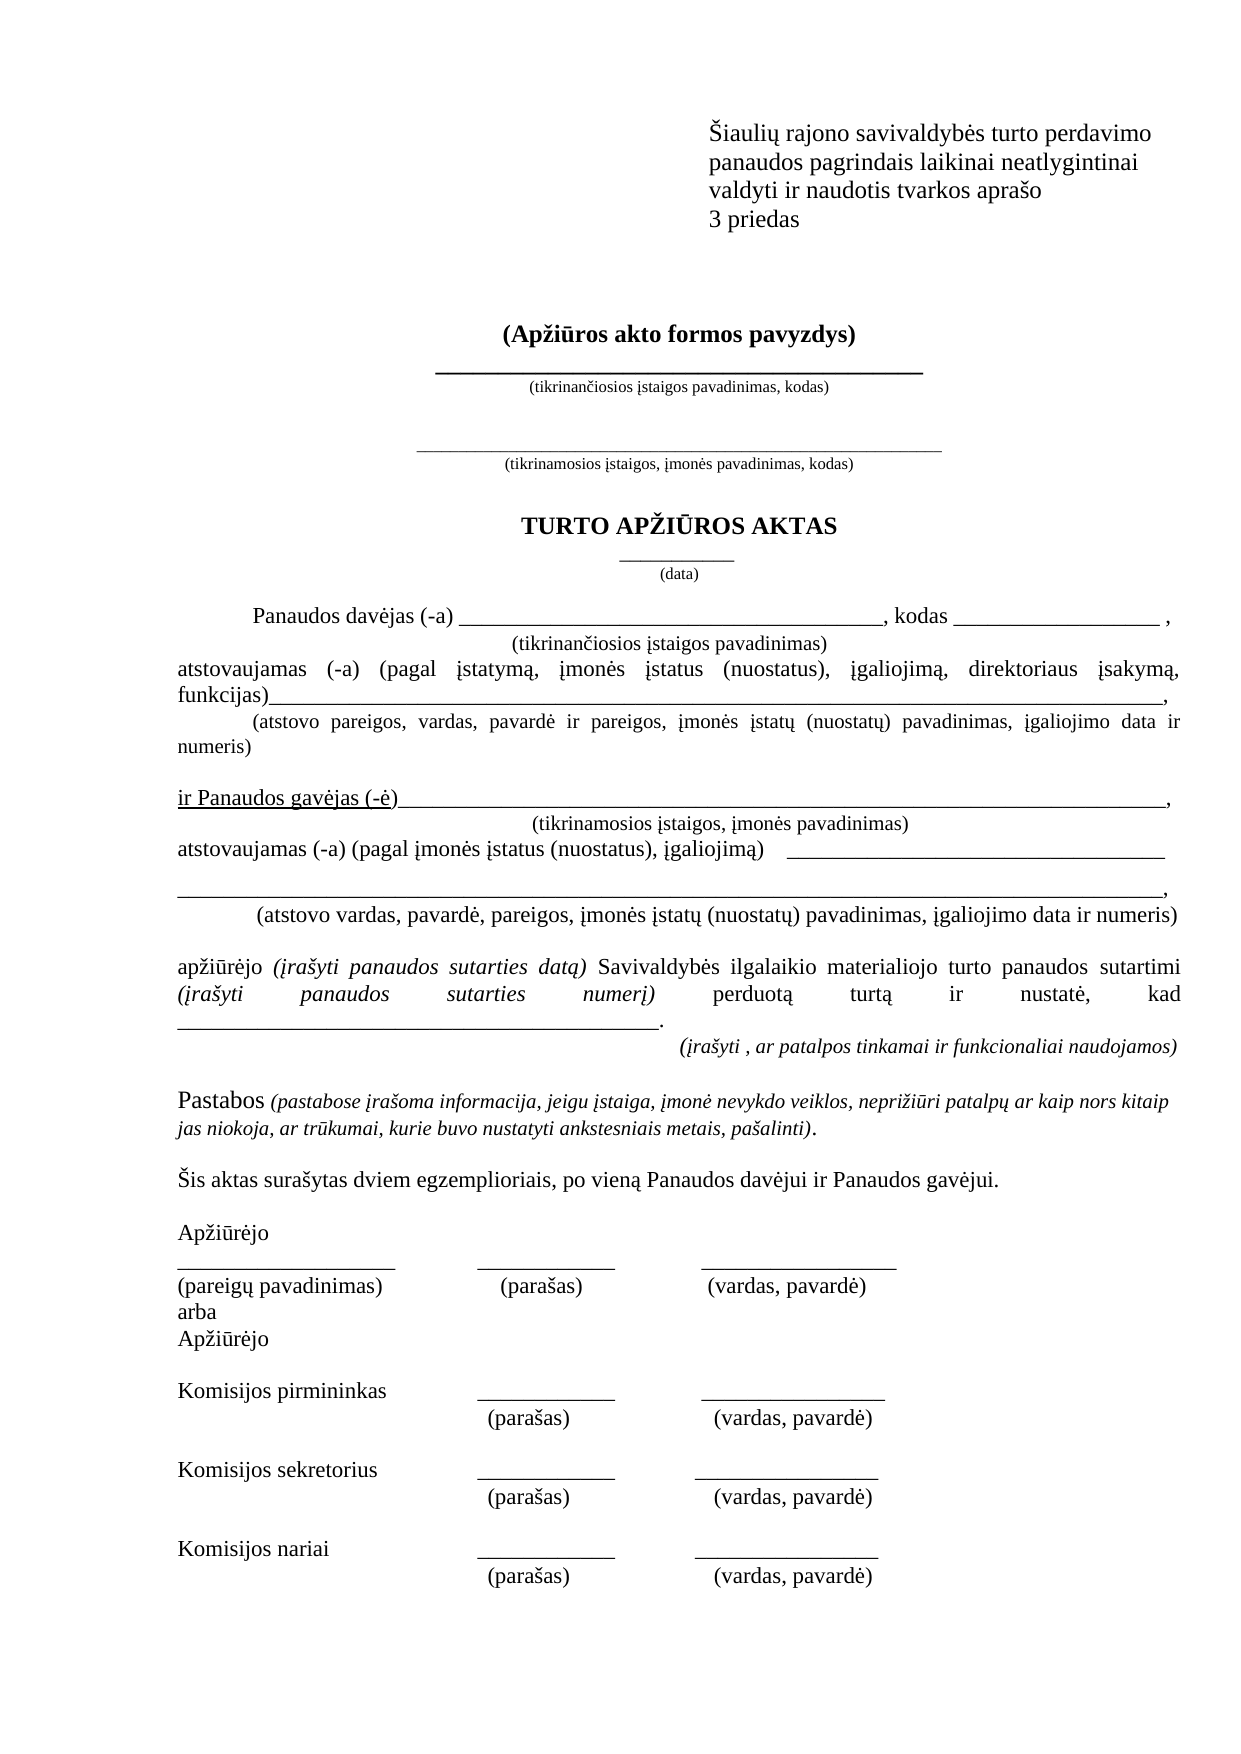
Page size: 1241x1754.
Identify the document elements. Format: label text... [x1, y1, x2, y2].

text (tikrinančiosios įstaigos pavadinimas, kodas) [177, 377, 1181, 396]
text ___________ [177, 540, 1181, 564]
text atstovaujamas (-a) (pagal įstatymą, įmonės įstatus (nuostatus), įgaliojimą, direktoriaus įsakymą, funkcijas)______________________________________________________________________________, (atstovo pareigos, vardas, pavardė ir pareigos, įmonės įstatų (nuostatų) pavadinimas, įgaliojimo data ir numeris) [177, 655, 1181, 758]
text panaudos pagrindais laikinai neatlygintinai [709, 147, 1181, 176]
text apžiūrėjo (įrašyti panaudos sutarties datą) Savivaldybės ilgalaikio materialiojo turto panaudos sutartimi (įrašyti panaudos sutarties numerį) perduotą turtą ir nustatė, kad __________________________________________. [177, 953, 1181, 1032]
text (Apžiūros akto formos pavyzdys) [177, 319, 1181, 348]
text Apžiūrėjo [177, 1219, 1181, 1246]
text Apžiūrėjo [177, 1325, 1181, 1351]
text (data) [177, 564, 1181, 583]
text Komisijos nariai ____________ ________________ [177, 1536, 1181, 1562]
text Komisijos sekretorius ____________ ________________ [177, 1456, 1181, 1483]
text ir Panaudos gavėjas (-ė)___________________________________________________________________, [177, 784, 1181, 811]
text (parašas) (vardas, pavardė) [177, 1562, 1181, 1588]
text Komisijos pirmininkas ____________ ________________ [177, 1377, 1181, 1404]
text (įrašyti , ar patalpos tinkamai ir funkcionaliai naudojamos) [177, 1032, 1181, 1059]
text Šis aktas surašytas dviem egzemplioriais, po vieną Panaudos davėjui ir Panaudos gavėjui. [177, 1167, 1181, 1193]
text (tikrinamosios įstaigos, įmonės pavadinimas) [177, 811, 1181, 835]
text Panaudos davėjas (-a) _____________________________________, kodas __________________ , (tikrinančiosios įstaigos pavadinimas) [177, 602, 1181, 655]
text (parašas) (vardas, pavardė) [177, 1483, 1181, 1509]
text (atstovo vardas, pavardė, pareigos, įmonės įstatų (nuostatų) pavadinimas, įgaliojimo data ir numeris) [177, 901, 1181, 927]
text _______________________________________________________________ [177, 434, 1181, 453]
text arba [177, 1298, 1181, 1325]
text Pastabos (pastabose įrašoma informacija, jeigu įstaiga, įmonė nevykdo veiklos, neprižiūri patalpų ar kaip nors kitaip jas niokoja, ar trūkumai, kurie buvo nustatyti ankstesniais metais, pašalinti). [177, 1085, 1181, 1140]
text 3 priedas [177, 204, 1181, 233]
text (pareigų pavadinimas) (parašas) (vardas, pavardė) [177, 1272, 1181, 1298]
text valdyti ir naudotis tvarkos aprašo [177, 176, 1181, 204]
text atstovaujamas (-a) (pagal įmonės įstatus (nuostatus), įgaliojimą) _________________________________ [177, 835, 1181, 861]
text ______________________________________________________________________________________, [177, 874, 1181, 901]
text ___________________ ____________ _________________ [177, 1246, 1181, 1272]
text TURTO APŽIŪROS AKTAS [177, 511, 1181, 540]
text (parašas) (vardas, pavardė) [177, 1404, 1181, 1430]
text Šiaulių rajono savivaldybės turto perdavimo [709, 118, 1181, 147]
text _______________________________________ [177, 348, 1181, 377]
text (tikrinamosios įstaigos, įmonės pavadinimas, kodas) [177, 453, 1181, 473]
